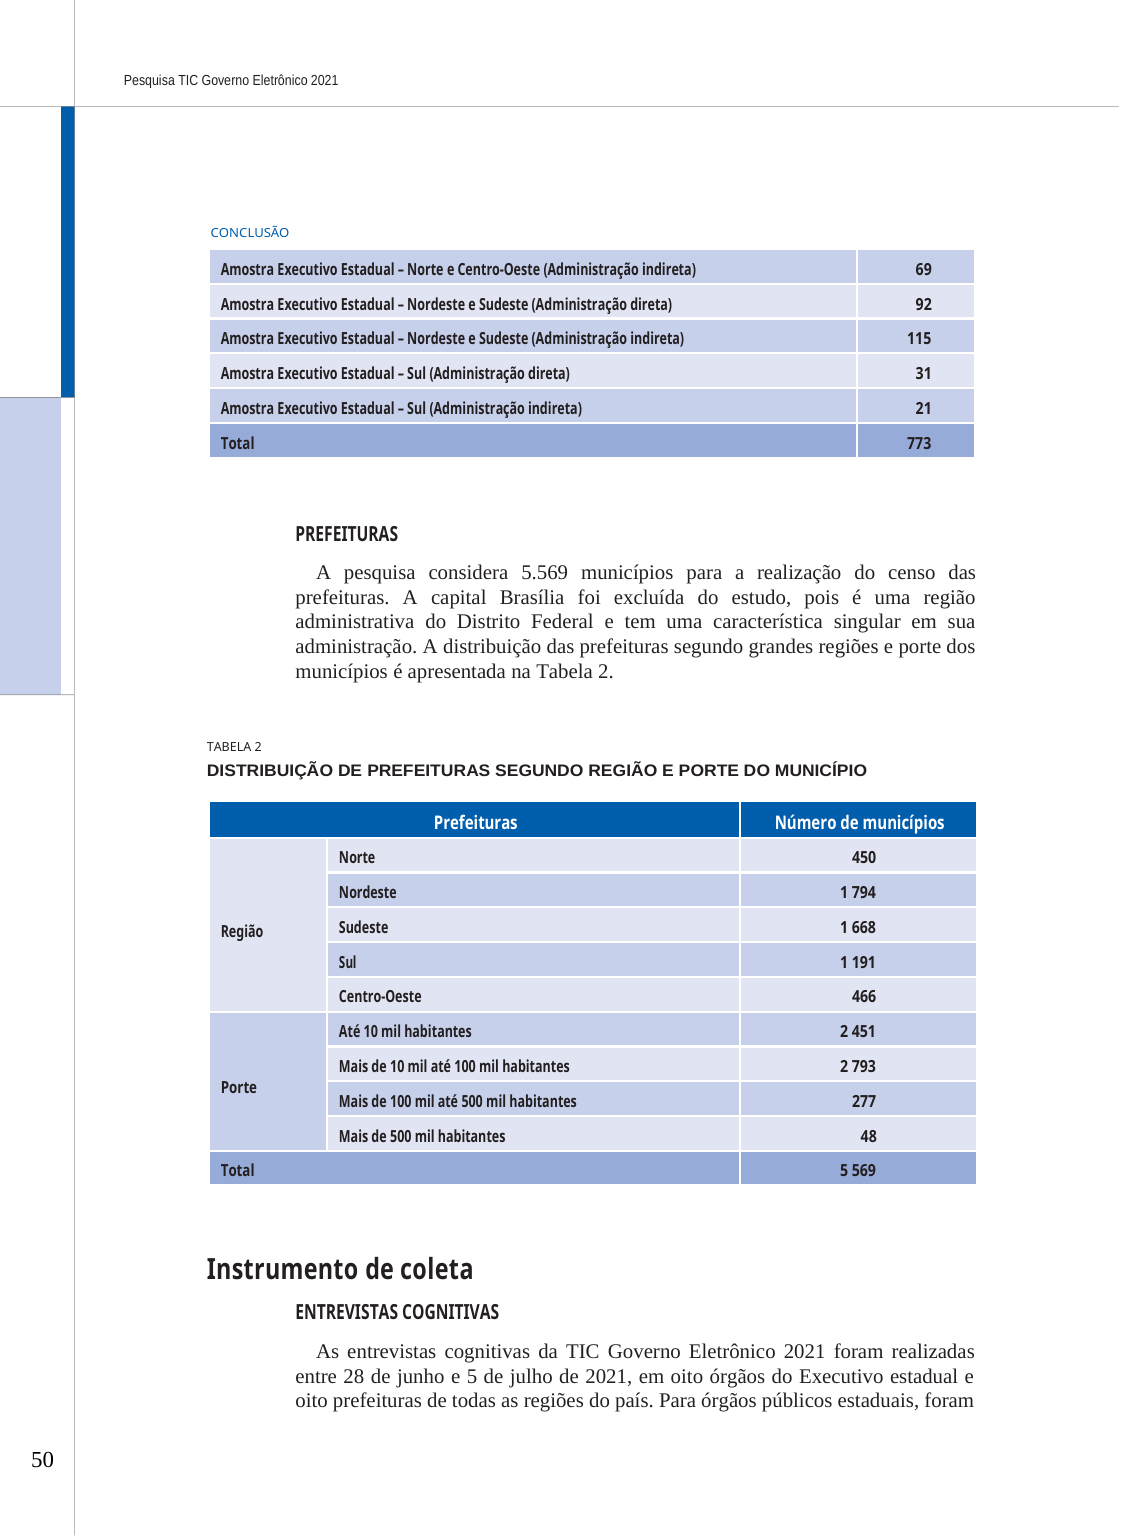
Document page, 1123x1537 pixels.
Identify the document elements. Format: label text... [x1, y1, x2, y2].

table_cell Sul [328, 943, 739, 976]
table_cell Até 10 mil habitantes [328, 1013, 739, 1045]
text DISTRIBUIÇÃO DE PREFEITURAS SEGUNDO REGIÃO E PORTE DO MUNICÍPIO [207, 761, 1104, 780]
table_cell 92 [858, 285, 974, 317]
table_cell 277 [741, 1082, 976, 1115]
table_cell 5 569 [741, 1152, 976, 1184]
table_cell Total [210, 1152, 739, 1184]
table_header Número de municípios [741, 802, 976, 837]
subtitle ENTREVISTAS COGNITIVAS [295, 1297, 1104, 1326]
table_cell 48 [741, 1117, 976, 1150]
table_cell Região [210, 839, 326, 1011]
table_cell Amostra Executivo Estadual – Sul (Administração indireta) [210, 389, 856, 422]
table_cell Centro-Oeste [328, 978, 739, 1011]
table_cell Amostra Executivo Estadual – Sul (Administração direta) [210, 354, 856, 387]
subtitle Instrumento de coleta [207, 1248, 1104, 1288]
table_cell Mais de 10 mil até 100 mil habitantes [328, 1048, 739, 1080]
table_header 69 [858, 250, 974, 283]
text  CONCLUSÃO [207, 224, 1104, 241]
table_header Amostra Executivo Estadual – Norte e Centro-Oeste (Administração indireta) [210, 250, 856, 283]
table_cell 1 191 [741, 943, 976, 976]
table_header Prefeituras [210, 802, 739, 837]
table_cell 1 668 [741, 908, 976, 941]
subtitle PREFEITURAS [295, 519, 1104, 547]
text TABELA 2 [207, 738, 1104, 755]
table_cell Norte [328, 839, 739, 871]
table_cell Amostra Executivo Estadual – Nordeste e Sudeste (Administração indireta) [210, 320, 856, 352]
table_cell Sudeste [328, 908, 739, 941]
table_cell Nordeste [328, 874, 739, 906]
text A pesquisa considera 5.569 municípios para a realização do censo das prefeituras. A capital Brasília foi excluída do estudo, pois é uma região administrativa do Distrito Federal e tem uma característica singular em sua administração. A distribuição das prefeituras segundo grandes regiões e porte dos municípios é apresentada na Tabela 2. [295, 560, 976, 683]
table_cell Amostra Executivo Estadual – Nordeste e Sudeste (Administração direta) [210, 285, 856, 317]
table_cell 466 [741, 978, 976, 1011]
table_cell Total [210, 424, 856, 457]
table_cell Porte [210, 1013, 326, 1150]
table_cell 773 [858, 424, 974, 457]
table_cell Mais de 100 mil até 500 mil habitantes [328, 1082, 739, 1115]
table_cell Mais de 500 mil habitantes [328, 1117, 739, 1150]
text As entrevistas cognitivas da TIC Governo Eletrônico 2021 foram realizadas entre 28 de junho e 5 de julho de 2021, em oito órgãos do Executivo estadual e oito prefeituras de todas as regiões do país. Para órgãos públicos estaduais, foram [295, 1339, 976, 1412]
table_cell 115 [858, 320, 974, 352]
table_cell 31 [858, 354, 974, 387]
table_cell 2 451 [741, 1013, 976, 1045]
table_cell 21 [858, 389, 974, 422]
table_cell 2 793 [741, 1048, 976, 1080]
table_cell 1 794 [741, 874, 976, 906]
table_cell 450 [741, 839, 976, 871]
